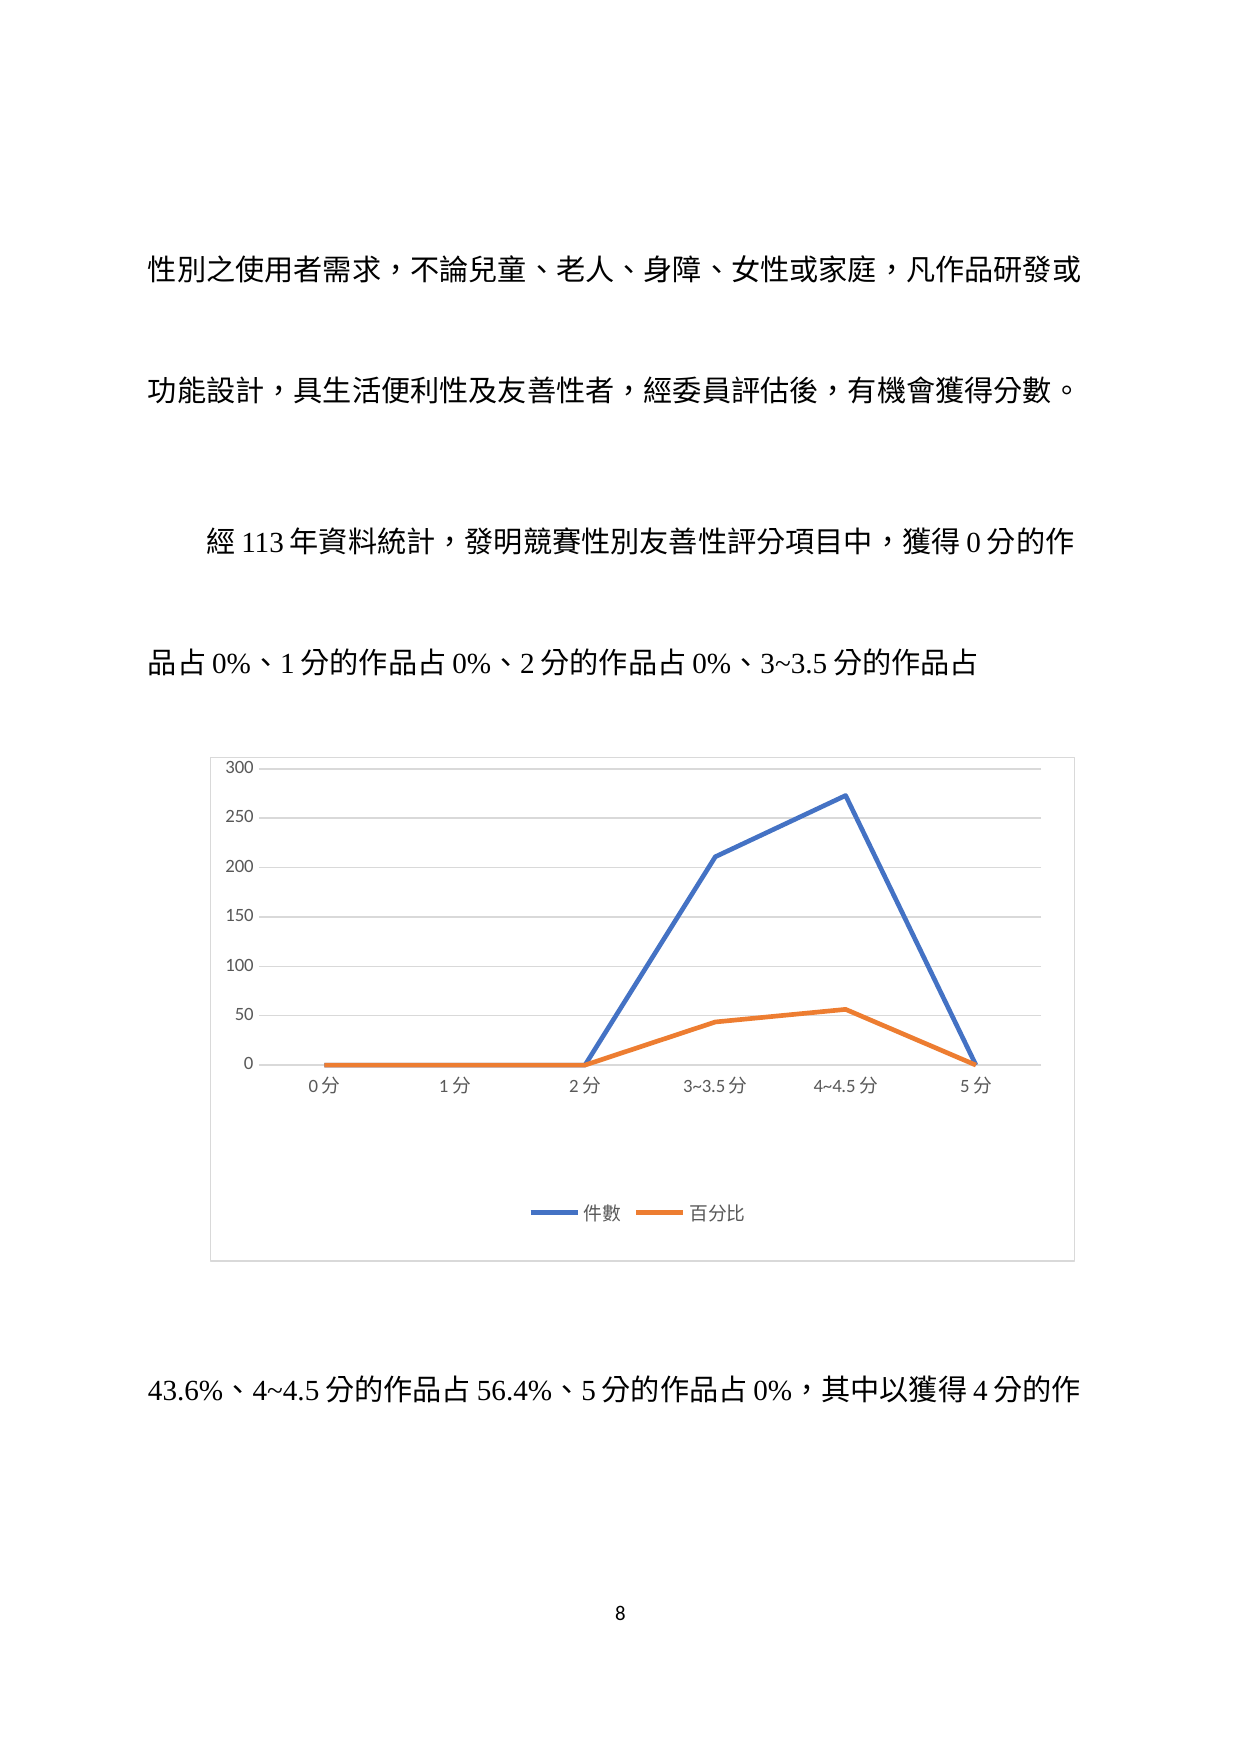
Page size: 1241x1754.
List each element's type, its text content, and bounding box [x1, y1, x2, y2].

text 性別之使用者需求，不論兒童、老人、身障、女性或家庭，凡作品研發或功能設計，具生活便利性及友善性者，經委員評估後，有機會獲得分數。 [148, 207, 1092, 450]
text 經113年資料統計，發明競賽性別友善性評分項目中，獲得0分的作品占0%、1分的作品占0%、2分的作品占0%、3~3.5分的作品占43.6%、4~4.5分的作品占56.4%、5分的作品占0%，其中以獲得4分的作品占比較高；整體而言，獲得1~5分作品占100%，0分占0%，顯示全數的作品在性別友善性項目中，可獲得分數，詳如圖1： [148, 479, 1092, 1448]
